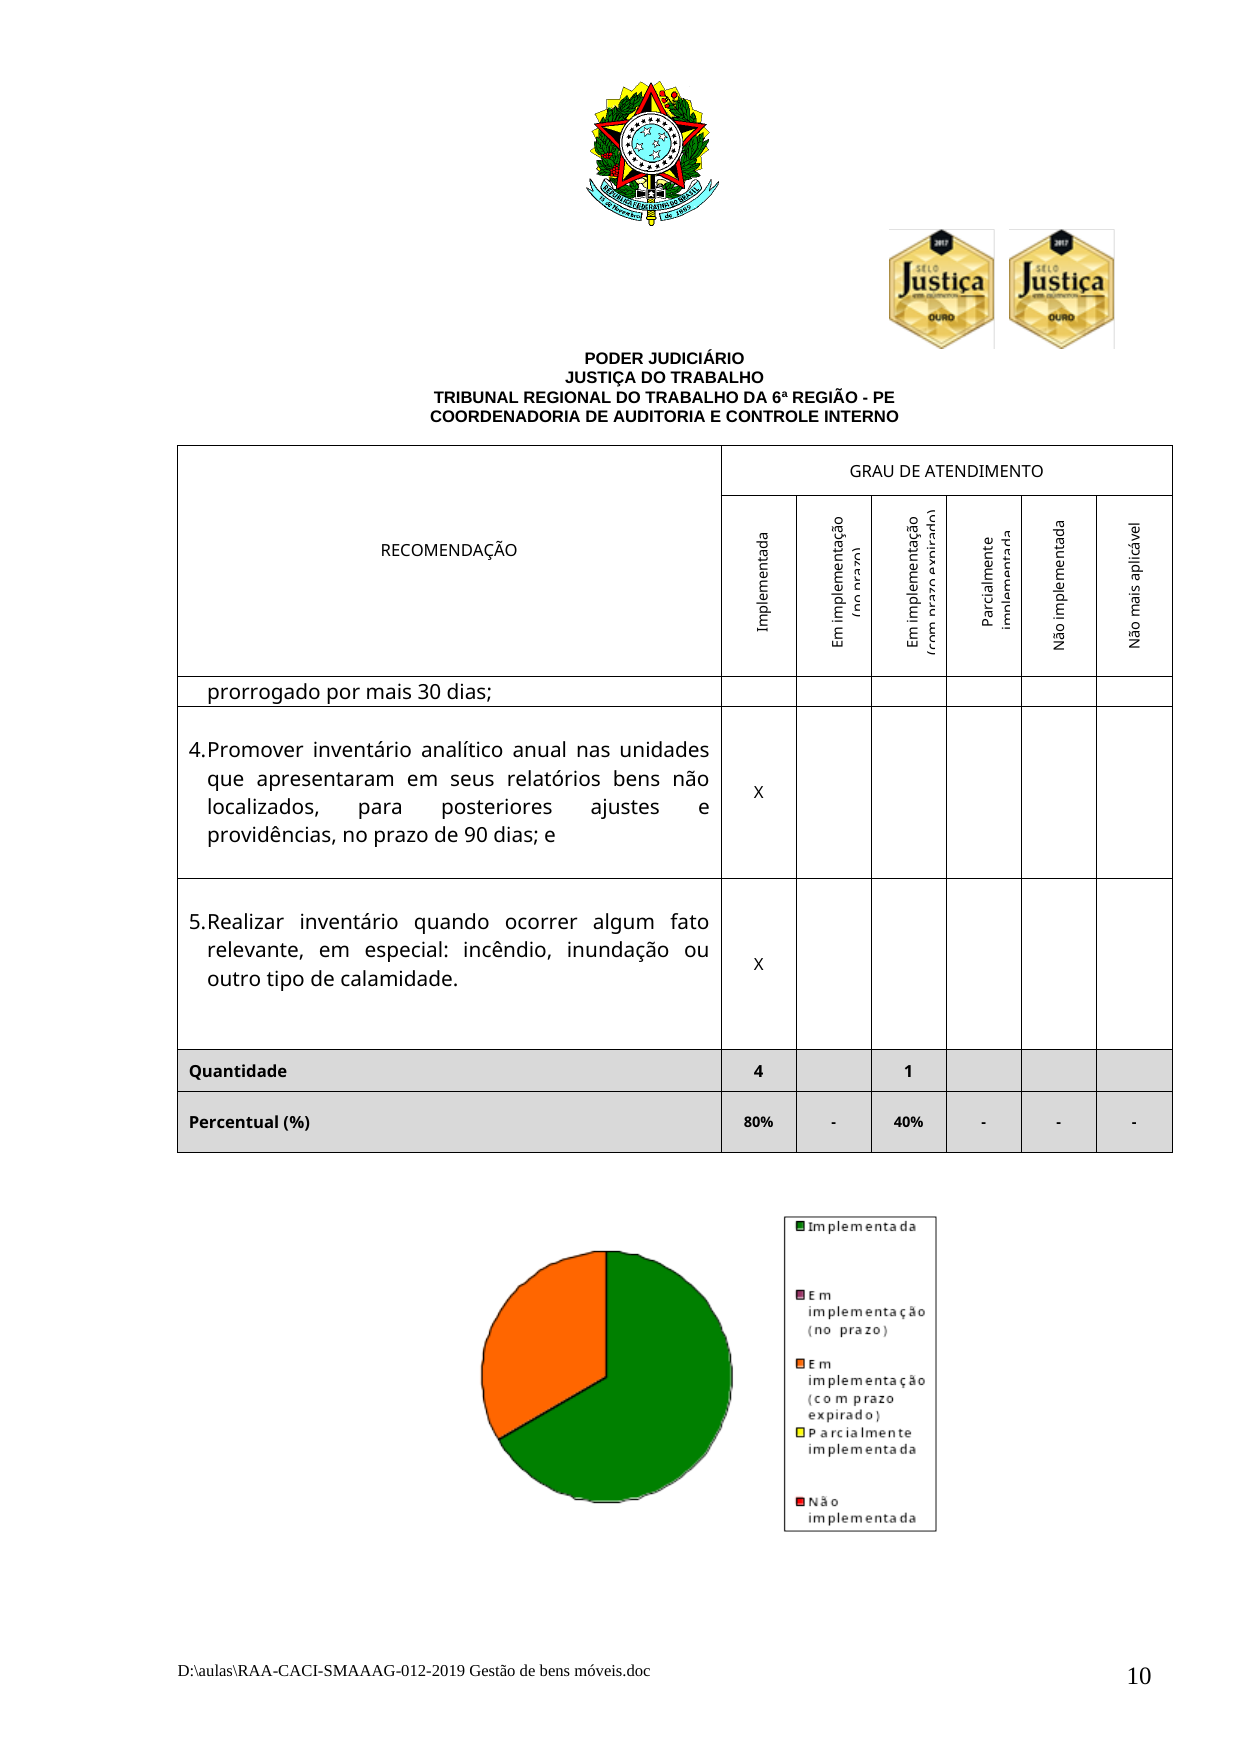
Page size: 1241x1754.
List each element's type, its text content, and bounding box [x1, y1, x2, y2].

table_cell [722, 677, 796, 706]
table_cell Implementada [722, 496, 796, 676]
table_cell - [1097, 1092, 1172, 1152]
table_cell [797, 1050, 871, 1091]
table_cell - [947, 1092, 1021, 1152]
table_cell 5. Realizar inventário quando ocorrer algum fato relevante, em especial: incêndio, inundação ou outro tipo de calamidade. [178, 879, 721, 1049]
table_cell 40% [872, 1092, 946, 1152]
table_cell [797, 707, 871, 877]
table_cell [1097, 879, 1172, 1049]
table_cell [797, 677, 871, 706]
table_cell [872, 707, 946, 877]
table_cell Em implementação (com prazo expirado) [872, 496, 946, 676]
table_cell [1022, 879, 1096, 1049]
table_cell Em implementação (no prazo) [797, 496, 871, 676]
table_cell [1022, 1050, 1096, 1091]
table_cell X [722, 707, 796, 877]
table_cell Quantidade [178, 1050, 721, 1091]
table_cell Percentual (%) [178, 1092, 721, 1152]
table_cell [947, 677, 1021, 706]
table_cell [1097, 707, 1172, 877]
table_header RECOMENDAÇÃO [178, 446, 721, 676]
table_cell [872, 677, 946, 706]
table_cell prorrogado por mais 30 dias; [178, 677, 721, 706]
table_cell [1097, 1050, 1172, 1091]
table_cell [947, 707, 1021, 877]
table_cell [872, 879, 946, 1049]
table_cell - [1022, 1092, 1096, 1152]
table_cell Não mais aplicável [1097, 496, 1172, 676]
table_cell Parcialmente implementada [947, 496, 1021, 676]
table_cell Não implementada [1022, 496, 1096, 676]
table_cell [1022, 707, 1096, 877]
table_cell 80% [722, 1092, 796, 1152]
picture [581, 73, 723, 229]
table_cell X [722, 879, 796, 1049]
table_cell [797, 879, 871, 1049]
table_cell [1097, 677, 1172, 706]
table_cell 4. Promover inventário analítico anual nas unidades que apresentaram em seus relatórios bens não localizados, para posteriores ajustes e providências, no prazo de 90 dias; e [178, 707, 721, 877]
picture [889, 228, 996, 349]
table_cell 1 [872, 1050, 946, 1091]
table_cell [1022, 677, 1096, 706]
table_cell 4 [722, 1050, 796, 1091]
table_cell [947, 1050, 1021, 1091]
table_cell [947, 879, 1021, 1049]
picture [1009, 228, 1116, 349]
table_cell - [797, 1092, 871, 1152]
table_header GRAU DE ATENDIMENTO [722, 446, 1172, 495]
